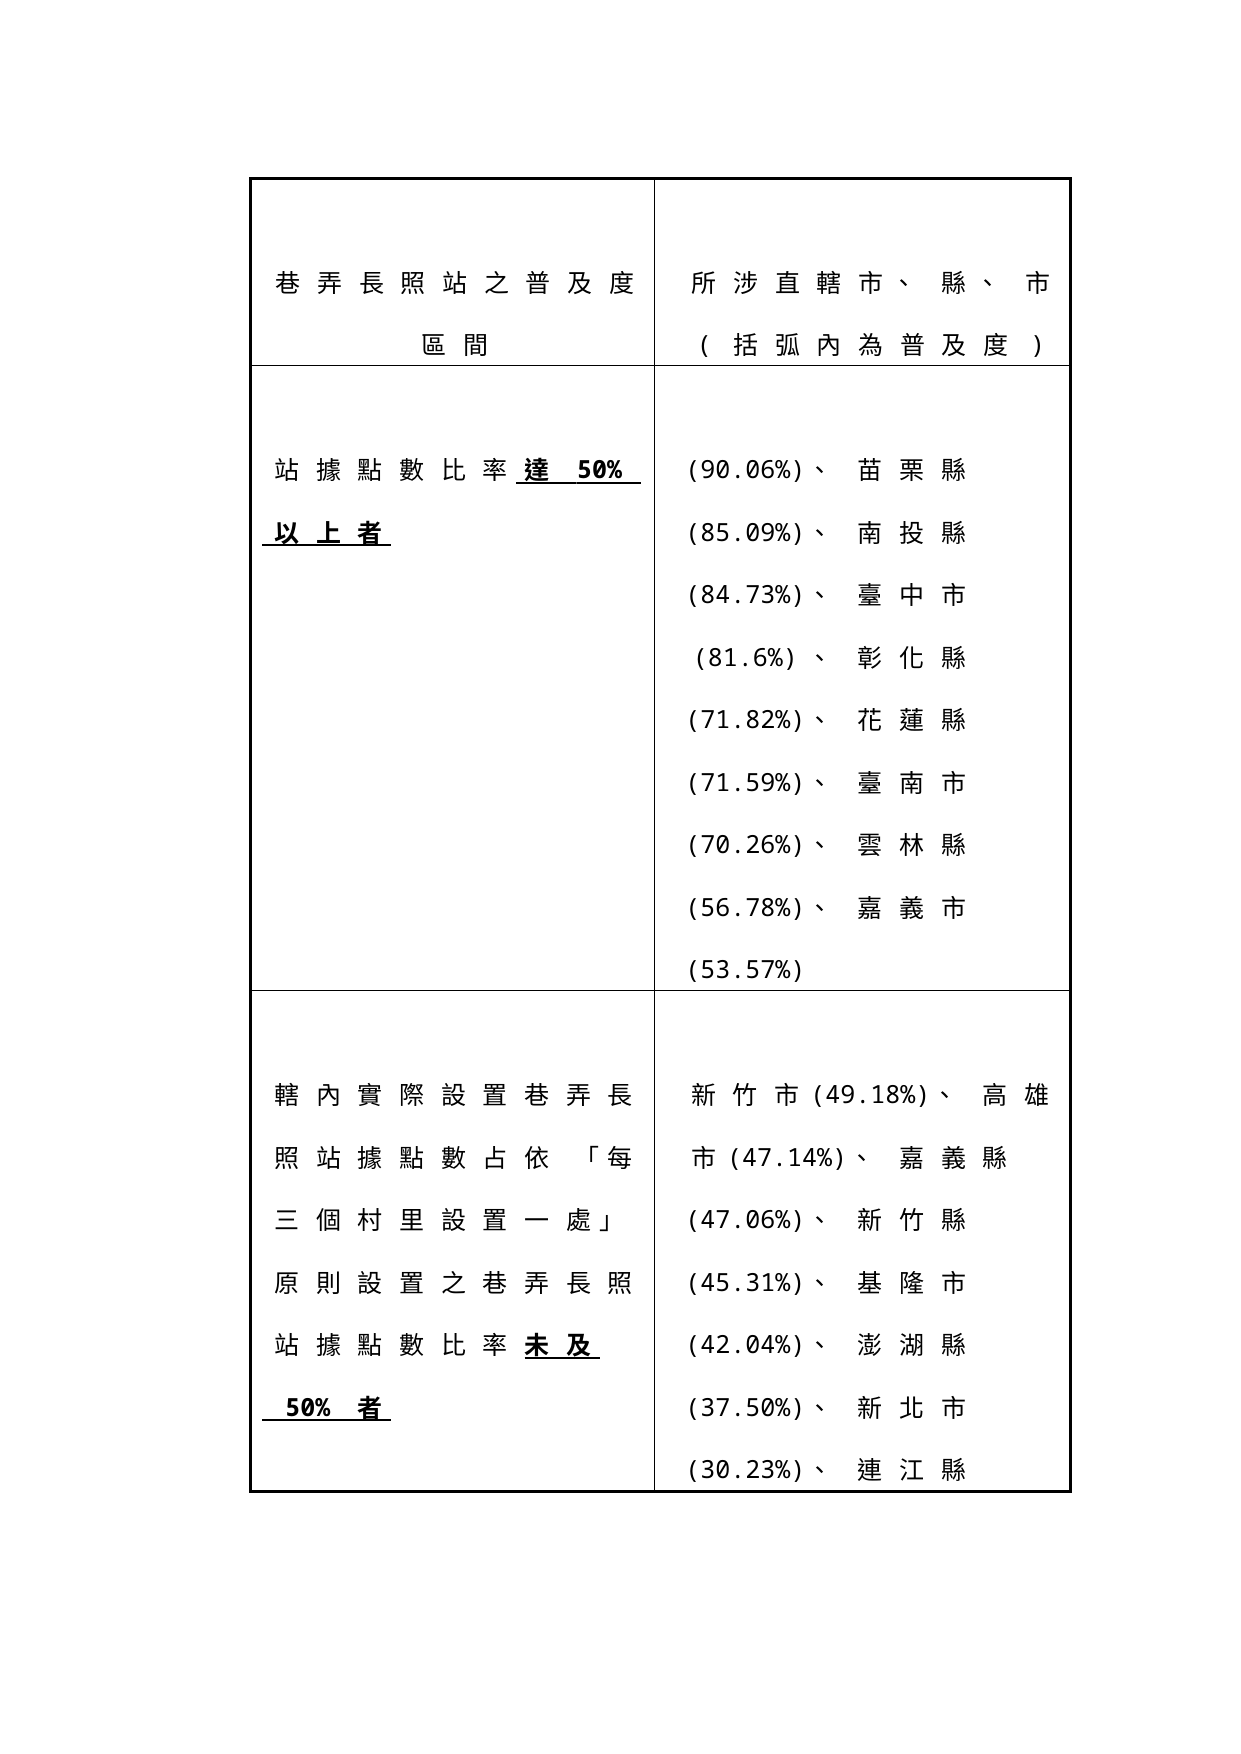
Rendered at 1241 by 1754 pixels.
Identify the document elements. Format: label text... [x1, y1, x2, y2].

table_cell 站據點數比率達50%以上者 [252, 366, 654, 990]
table_cell 新竹市(49.18%)、高雄市(47.14%)、嘉義縣(47.06%)、新竹縣(45.31%)、基隆市(42.04%)、澎湖縣(37.50%)、新北市(30.23%)、連江縣 [655, 991, 1069, 1490]
table_header 巷弄長照站之普及度區間 [252, 180, 654, 365]
table_cell (90.06%)、苗栗縣(85.09%)、南投縣(84.73%)、臺中市(81.6%)、彰化縣(71.82%)、花蓮縣(71.59%)、臺南市(70.26%)、雲林縣(56.78%)、嘉義市(53.57%) [655, 366, 1069, 990]
table_header 所涉直轄市、縣、市 (括弧內為普及度) [655, 180, 1069, 365]
table_cell 轄內實際設置巷弄長照站據點數占依「每三個村里設置一處」原則設置之巷弄長照站據點數比率未及50%者 [252, 991, 654, 1490]
